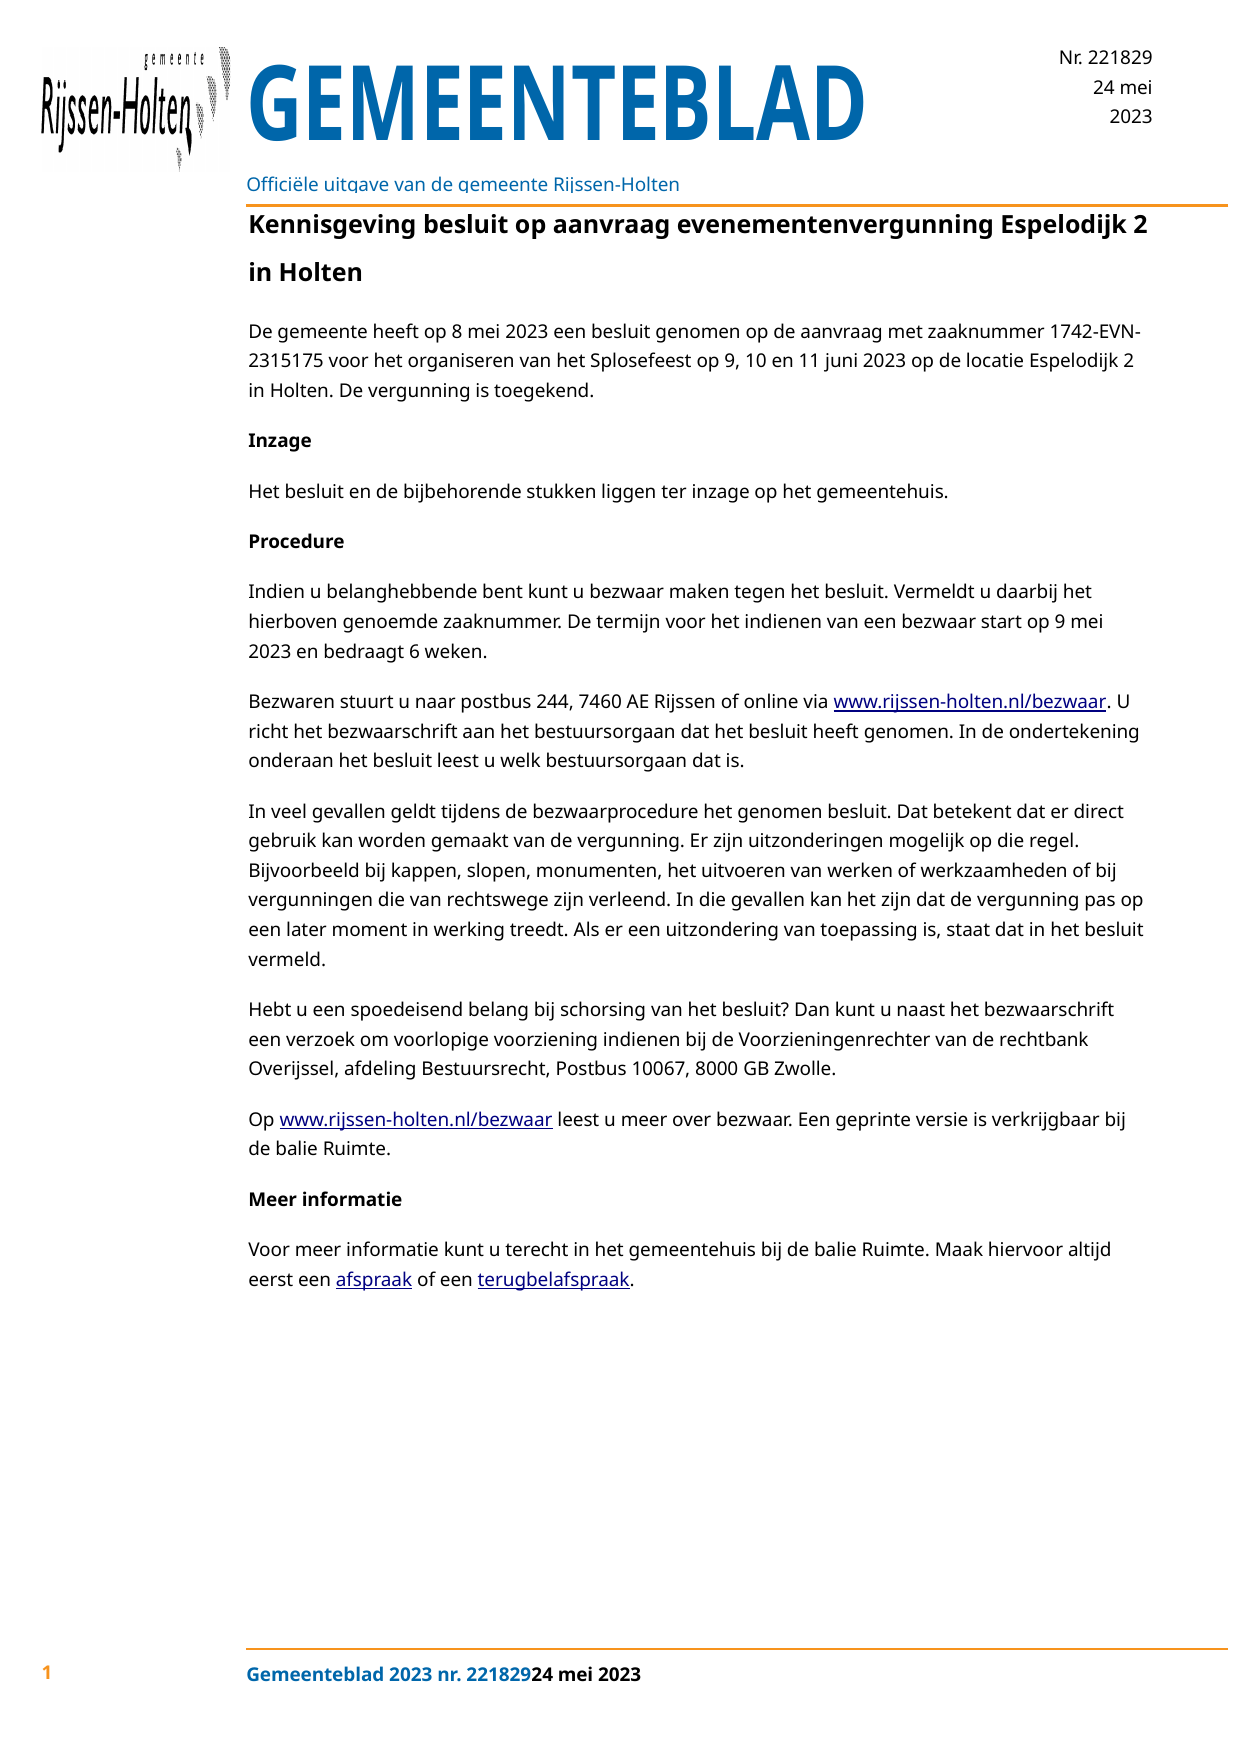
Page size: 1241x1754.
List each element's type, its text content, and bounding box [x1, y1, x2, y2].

text Hebt u een spoedeisend belang bij schorsing van het besluit? Dan kunt u naast het bezwaarschrift een verzoek om voorlopige voorziening indienen bij de Voorzieningenrechter van de rechtbank Overijssel, afdeling Bestuursrecht, Postbus 10067, 8000 GB Zwolle. [248, 996, 1152, 1081]
text Bezwaren stuurt u naar postbus 244, 7460 AE Rijssen of online via www.rijssen-holten.nl/bezwaar. U richt het bezwaarschrift aan het bestuursorgaan dat het besluit heeft genomen. In de ondertekening onderaan het besluit leest u welk bestuursorgaan dat is. [248, 688, 1152, 773]
text Inzage [248, 427, 1152, 453]
text Meer informatie [248, 1186, 1152, 1212]
text Op www.rijssen-holten.nl/bezwaar leest u meer over bezwaar. Een geprinte versie is verkrijgbaar bij de balie Ruimte. [248, 1106, 1152, 1161]
text In veel gevallen geldt tijdens de bezwaarprocedure het genomen besluit. Dat betekent dat er direct gebruik kan worden gemaakt van de vergunning. Er zijn uitzonderingen mogelijk op die regel. Bijvoorbeeld bij kappen, slopen, monumenten, het uitvoeren van werken of werkzaamheden of bij vergunningen die van rechtswege zijn verleend. In die gevallen kan het zijn dat de vergunning pas op een later moment in werking treedt. Als er een uitzondering van toepassing is, staat dat in het besluit vermeld. [248, 798, 1152, 972]
text Het besluit en de bijbehorende stukken liggen ter inzage op het gemeentehuis. [248, 478, 1152, 504]
text Procedure [248, 528, 1152, 554]
text Voor meer informatie kunt u terecht in het gemeentehuis bij de balie Ruimte. Maak hiervoor altijd eerst een afspraak of een terugbelafspraak. [248, 1236, 1152, 1292]
picture [41, 47, 231, 172]
text Indien u belanghebbende bent kunt u bezwaar maken tegen het besluit. Vermeldt u daarbij het hierboven genoemde zaaknummer. De termijn voor het indienen van een bezwaar start op 9 mei 2023 en bedraagt 6 weken. [248, 579, 1152, 664]
text De gemeente heeft op 8 mei 2023 een besluit genomen op de aanvraag met zaaknummer 1742-EVN-2315175 voor het organiseren van het Splosefeest op 9, 10 en 11 juni 2023 op de locatie Espelodijk 2 in Holten. De vergunning is toegekend. [248, 318, 1152, 403]
text Kennisgeving besluit op aanvraag evenementenvergunning Espelodijk 2 in Holten [248, 207, 1152, 288]
